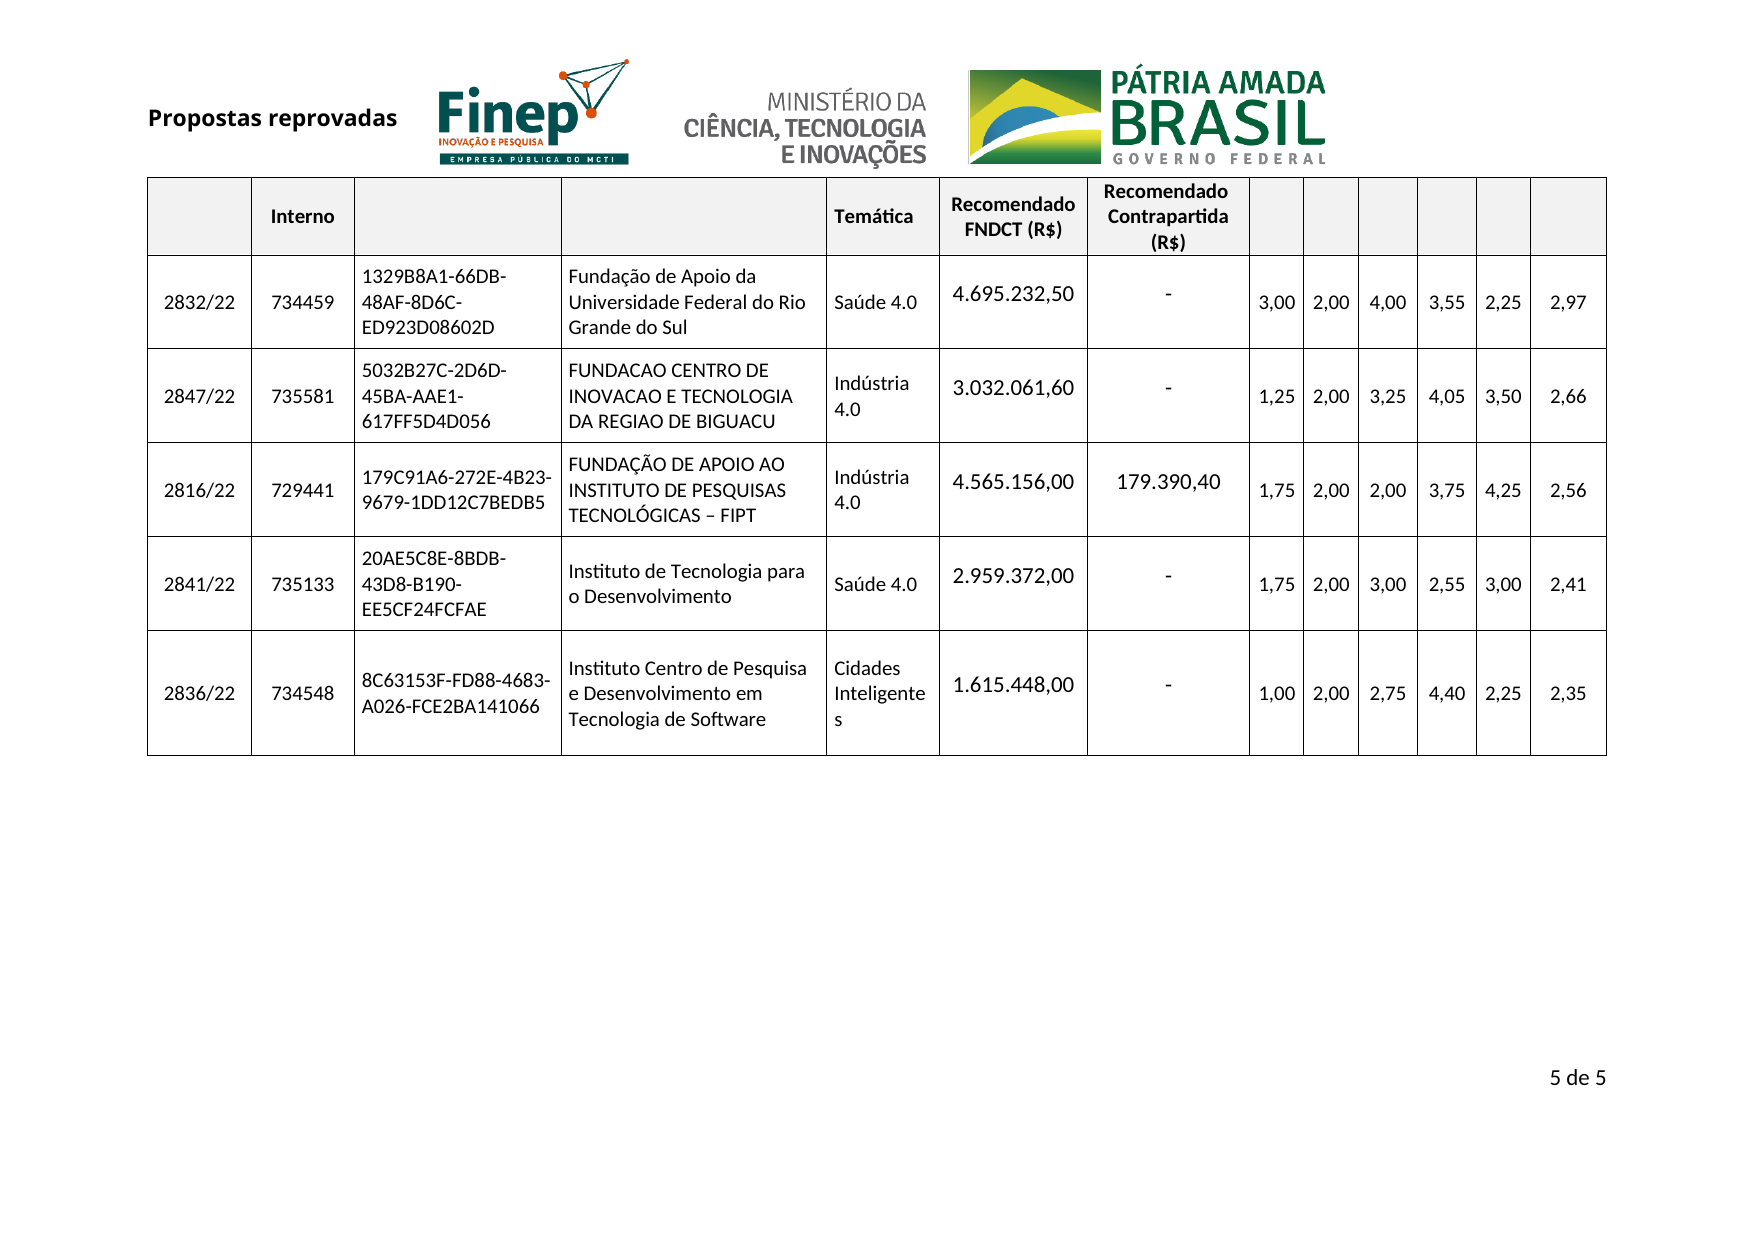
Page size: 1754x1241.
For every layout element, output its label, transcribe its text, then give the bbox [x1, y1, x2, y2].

table_cell FUNDAÇÃO DE APOIO AO INSTITUTO DE PESQUISAS TECNOLÓGICAS – FIPT [562, 443, 826, 536]
table_cell 1,75 [1250, 537, 1303, 630]
table_cell Fundação de Apoio da Universidade Federal do Rio Grande do Sul [562, 256, 826, 348]
table_cell 4,25 [1477, 443, 1530, 536]
table_cell FUNDACAO CENTRO DE INOVACAO E TECNOLOGIA DA REGIAO DE BIGUACU [562, 349, 826, 442]
table_cell 2,00 [1304, 349, 1358, 442]
table_cell 734459 [252, 256, 354, 348]
table_cell 735133 [252, 537, 354, 630]
table_cell 1.615.448,00 [940, 631, 1087, 755]
table_cell 735581 [252, 349, 354, 442]
table_cell 2847/22 [148, 349, 251, 442]
table_cell 179C91A6-272E-4B23-9679-1DD12C7BEDB5 [355, 443, 561, 536]
table_cell 4,40 [1418, 631, 1476, 755]
table_cell 2,97 [1531, 256, 1606, 348]
table_cell 1,25 [1250, 349, 1303, 442]
table_cell 2816/22 [148, 443, 251, 536]
table_cell Instituto Centro de Pesquisa e Desenvolvimento em Tecnologia de Software [562, 631, 826, 755]
table_cell 5032B27C-2D6D-45BA-AAE1-617FF5D4D056 [355, 349, 561, 442]
table_cell Recomendado FNDCT (R$) [940, 178, 1087, 254]
table_cell 3.032.061,60 [940, 349, 1087, 442]
table_cell 4,00 [1359, 256, 1417, 348]
table_cell 4,05 [1418, 349, 1476, 442]
table_cell Temática [827, 178, 939, 254]
table_cell [1250, 178, 1303, 254]
table_cell 2,25 [1477, 256, 1530, 348]
table_cell Interno [252, 178, 354, 254]
table_cell 179.390,40 [1088, 443, 1249, 536]
table_cell 2832/22 [148, 256, 251, 348]
table_cell Saúde 4.0 [827, 537, 939, 630]
table_cell 2,00 [1359, 443, 1417, 536]
table_cell 4.695.232,50 [940, 256, 1087, 348]
table_cell 2.959.372,00 [940, 537, 1087, 630]
table_cell 2,35 [1531, 631, 1606, 755]
table_cell 2,00 [1304, 631, 1358, 755]
table_cell 734548 [252, 631, 354, 755]
table_cell 1329B8A1-66DB-48AF-8D6C-ED923D08602D [355, 256, 561, 348]
table_cell 2836/22 [148, 631, 251, 755]
table_cell 2,66 [1531, 349, 1606, 442]
table_cell [1359, 178, 1417, 254]
table_cell - [1088, 349, 1249, 442]
table_cell [355, 178, 561, 254]
table_cell 2,00 [1304, 256, 1358, 348]
table_cell - [1088, 631, 1249, 755]
table_cell 1,00 [1250, 631, 1303, 755]
table_cell [1531, 178, 1606, 254]
table_cell 3,00 [1477, 537, 1530, 630]
table_cell 2,56 [1531, 443, 1606, 536]
table_cell 2841/22 [148, 537, 251, 630]
table_cell 3,25 [1359, 349, 1417, 442]
table_cell 1,75 [1250, 443, 1303, 536]
table_cell 3,00 [1359, 537, 1417, 630]
table_cell [148, 178, 251, 254]
table_cell [1418, 178, 1476, 254]
table_cell 3,00 [1250, 256, 1303, 348]
table_cell - [1088, 537, 1249, 630]
table_cell [1304, 178, 1358, 254]
table_cell 2,75 [1359, 631, 1417, 755]
table_cell - [1088, 256, 1249, 348]
table_cell 3,50 [1477, 349, 1530, 442]
table_cell 4.565.156,00 [940, 443, 1087, 536]
table_cell Indústria 4.0 [827, 349, 939, 442]
table_cell 2,41 [1531, 537, 1606, 630]
table_cell 729441 [252, 443, 354, 536]
table_cell 8C63153F-FD88-4683-A026-FCE2BA141066 [355, 631, 561, 755]
table_cell Instituto de Tecnologia para o Desenvolvimento [562, 537, 826, 630]
table_cell Indústria 4.0 [827, 443, 939, 536]
table_cell [1477, 178, 1530, 254]
table_cell 2,25 [1477, 631, 1530, 755]
table_cell Saúde 4.0 [827, 256, 939, 348]
table_cell Cidades Inteligentes [827, 631, 939, 755]
table_cell 3,55 [1418, 256, 1476, 348]
table_cell 2,00 [1304, 537, 1358, 630]
table_cell 2,00 [1304, 443, 1358, 536]
table_cell 2,55 [1418, 537, 1476, 630]
table_cell Recomendado Contrapartida (R$) [1088, 178, 1249, 254]
table_cell 20AE5C8E-8BDB-43D8-B190-EE5CF24FCFAE [355, 537, 561, 630]
table_cell [562, 178, 826, 254]
table_cell 3,75 [1418, 443, 1476, 536]
